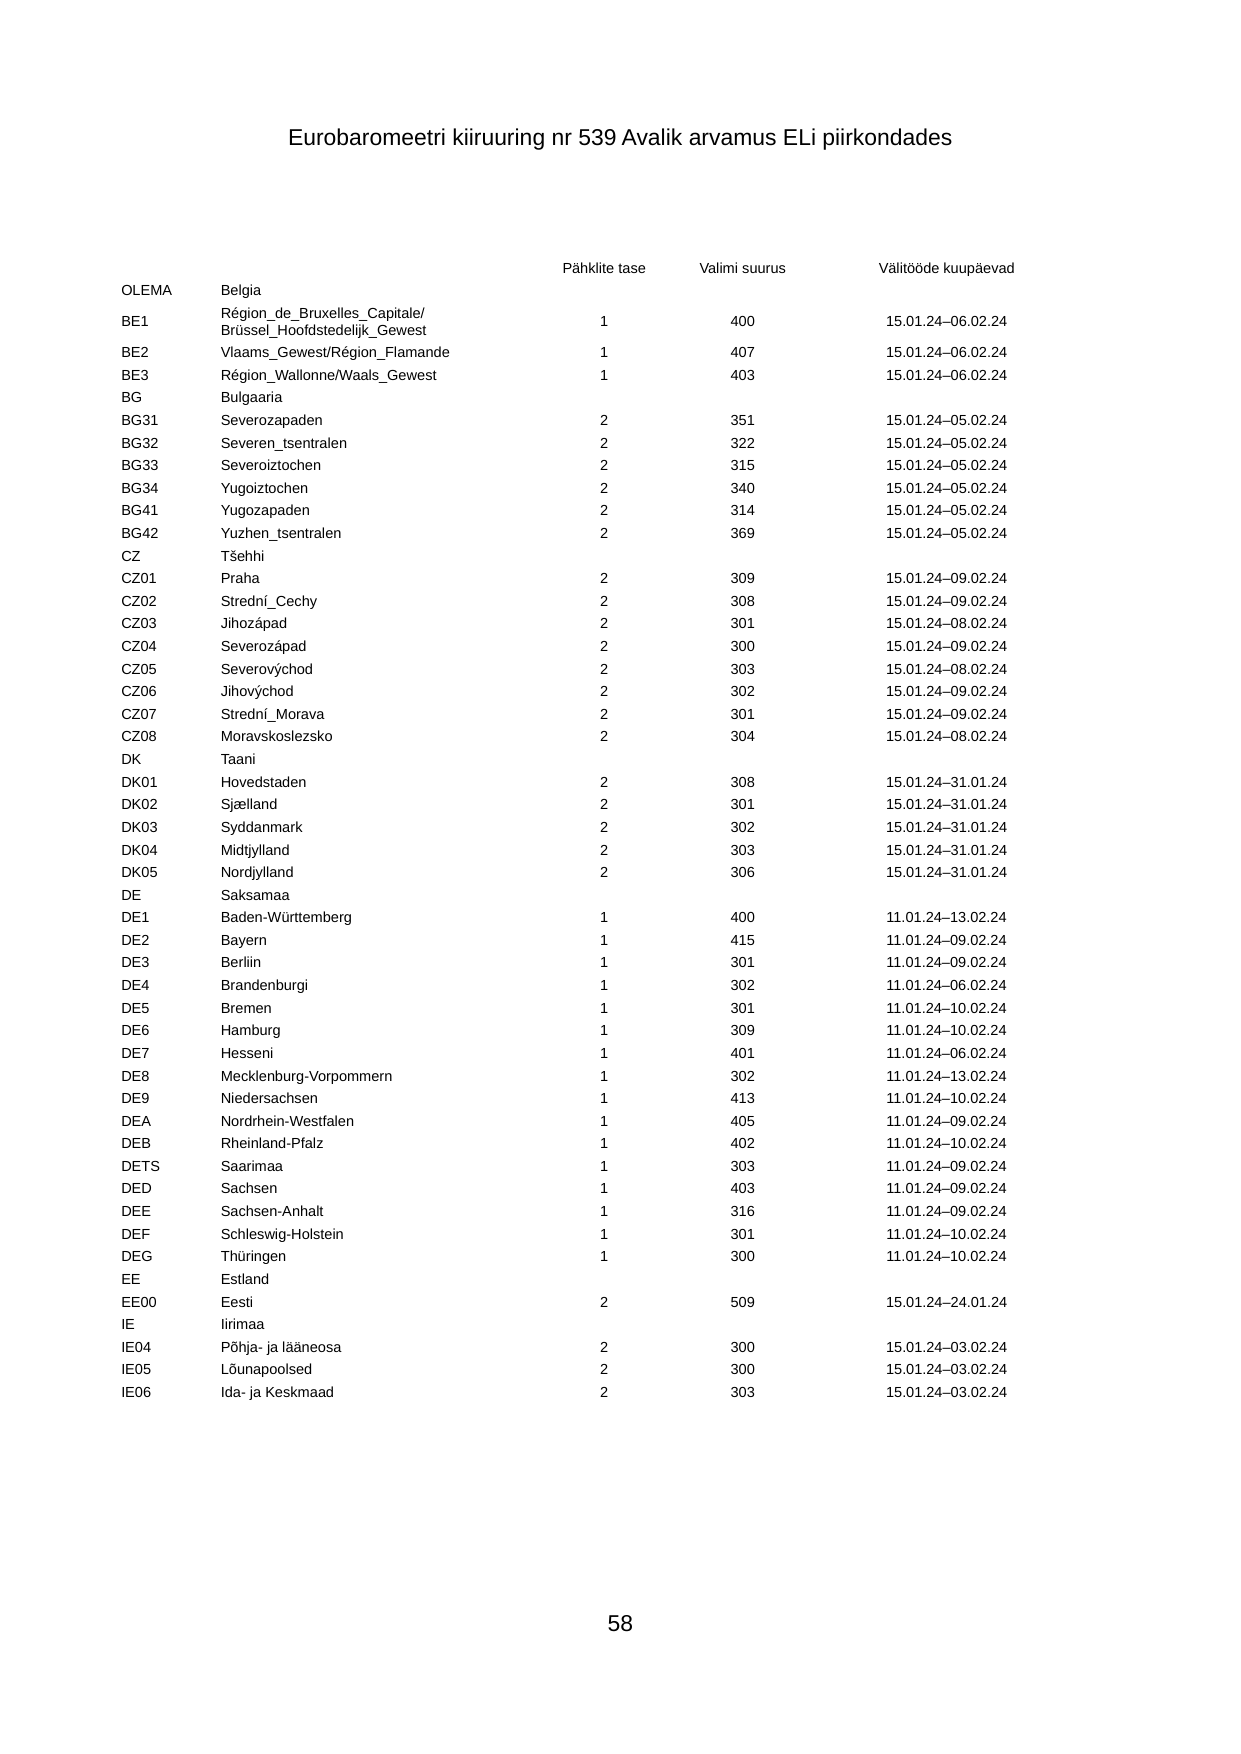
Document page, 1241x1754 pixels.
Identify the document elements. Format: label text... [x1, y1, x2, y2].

table_cell 509 [673, 1290, 812, 1313]
table_cell [812, 386, 1081, 409]
table_cell 11.01.24–10.02.24 [812, 1132, 1081, 1155]
table_cell Bremen [218, 996, 534, 1019]
table_cell 15.01.24–05.02.24 [812, 454, 1081, 477]
table_cell Nordrhein-Westfalen [218, 1110, 534, 1132]
table_cell DE5 [118, 996, 218, 1019]
table_cell IE04 [118, 1336, 218, 1358]
table_cell 15.01.24–03.02.24 [812, 1336, 1081, 1358]
table_cell [673, 279, 812, 302]
table_cell 1 [535, 302, 673, 341]
table_cell 11.01.24–06.02.24 [812, 1042, 1081, 1064]
table_cell DE8 [118, 1064, 218, 1087]
table_cell 15.01.24–06.02.24 [812, 341, 1081, 363]
table_cell 308 [673, 590, 812, 612]
table_cell Ida- ja Keskmaad [218, 1381, 534, 1403]
table_cell 314 [673, 499, 812, 522]
table_cell 15.01.24–03.02.24 [812, 1381, 1081, 1403]
table_cell 15.01.24–03.02.24 [812, 1358, 1081, 1381]
table_cell CZ07 [118, 703, 218, 725]
table_cell 303 [673, 1155, 812, 1177]
table_cell [535, 279, 673, 302]
table_header Valimi suurus [673, 256, 812, 279]
table_cell 1 [535, 996, 673, 1019]
table_cell Lõunapoolsed [218, 1358, 534, 1381]
table_cell Praha [218, 567, 534, 589]
table_header [218, 256, 534, 279]
table_cell Strední_Morava [218, 703, 534, 725]
table_cell 2 [535, 703, 673, 725]
table_cell DE2 [118, 929, 218, 951]
table_cell Sachsen [218, 1177, 534, 1200]
table_cell 15.01.24–05.02.24 [812, 477, 1081, 499]
table_cell Iirimaa [218, 1313, 534, 1336]
table_cell 15.01.24–06.02.24 [812, 364, 1081, 386]
table_cell Estland [218, 1268, 534, 1290]
table_cell Moravskoslezsko [218, 725, 534, 748]
table_cell [812, 1313, 1081, 1336]
table_cell 301 [673, 1223, 812, 1245]
table_header [118, 256, 218, 279]
table_cell DEE [118, 1200, 218, 1222]
table_cell 11.01.24–10.02.24 [812, 1019, 1081, 1042]
table_cell 1 [535, 929, 673, 951]
table_cell 15.01.24–06.02.24 [812, 302, 1081, 341]
table_cell BG41 [118, 499, 218, 522]
table_cell [535, 884, 673, 906]
table_cell 2 [535, 658, 673, 680]
table_cell 405 [673, 1110, 812, 1132]
table_cell Severen_tsentralen [218, 431, 534, 454]
table_cell CZ04 [118, 635, 218, 657]
table_cell Hovedstaden [218, 770, 534, 793]
table_cell BE2 [118, 341, 218, 363]
table_cell [673, 1313, 812, 1336]
table_cell BG31 [118, 409, 218, 431]
table_cell 15.01.24–31.01.24 [812, 838, 1081, 861]
table_cell 402 [673, 1132, 812, 1155]
table_cell 300 [673, 1245, 812, 1268]
table_cell [673, 1268, 812, 1290]
table_cell 2 [535, 522, 673, 544]
table_cell 1 [535, 1110, 673, 1132]
table_cell Belgia [218, 279, 534, 302]
table_cell 15.01.24–09.02.24 [812, 590, 1081, 612]
table_cell 11.01.24–09.02.24 [812, 1155, 1081, 1177]
table_header Pähklite tase [535, 256, 673, 279]
table_cell 301 [673, 703, 812, 725]
table_cell CZ01 [118, 567, 218, 589]
table_cell 322 [673, 431, 812, 454]
table_cell 11.01.24–13.02.24 [812, 906, 1081, 929]
table_cell Severozápad [218, 635, 534, 657]
table_cell 1 [535, 1132, 673, 1155]
table_cell 2 [535, 725, 673, 748]
table_cell 400 [673, 302, 812, 341]
table_cell 303 [673, 658, 812, 680]
table_cell 2 [535, 680, 673, 703]
table_cell 1 [535, 974, 673, 996]
table_cell 309 [673, 567, 812, 589]
table_cell 309 [673, 1019, 812, 1042]
table_cell BG42 [118, 522, 218, 544]
table_cell 15.01.24–08.02.24 [812, 658, 1081, 680]
table_cell 300 [673, 1358, 812, 1381]
table_cell 304 [673, 725, 812, 748]
table_cell 302 [673, 974, 812, 996]
table_cell Eesti [218, 1290, 534, 1313]
table_cell [535, 1268, 673, 1290]
table_cell 11.01.24–10.02.24 [812, 1245, 1081, 1268]
table_cell Sjælland [218, 793, 534, 816]
table_cell 403 [673, 364, 812, 386]
table_cell 415 [673, 929, 812, 951]
table_cell Bayern [218, 929, 534, 951]
table_cell 2 [535, 635, 673, 657]
table_cell [812, 279, 1081, 302]
table_cell Sachsen-Anhalt [218, 1200, 534, 1222]
table_cell [673, 748, 812, 770]
table_cell 1 [535, 1200, 673, 1222]
table_cell Midtjylland [218, 838, 534, 861]
table_header Välitööde kuupäevad [812, 256, 1081, 279]
table_cell DK04 [118, 838, 218, 861]
table_cell OLEMA [118, 279, 218, 302]
table_cell Nordjylland [218, 861, 534, 883]
table_cell DK02 [118, 793, 218, 816]
table_cell 306 [673, 861, 812, 883]
table_cell Põhja- ja lääneosa [218, 1336, 534, 1358]
table_cell DED [118, 1177, 218, 1200]
table_cell DE [118, 884, 218, 906]
table_cell CZ08 [118, 725, 218, 748]
table_cell 2 [535, 1381, 673, 1403]
table_cell [535, 1313, 673, 1336]
table_cell IE06 [118, 1381, 218, 1403]
table_cell [535, 748, 673, 770]
table_cell 302 [673, 816, 812, 838]
table_cell 340 [673, 477, 812, 499]
table_cell 369 [673, 522, 812, 544]
table_cell 2 [535, 454, 673, 477]
table_cell DE7 [118, 1042, 218, 1064]
table_cell Hesseni [218, 1042, 534, 1064]
table_cell BG [118, 386, 218, 409]
table_cell 301 [673, 612, 812, 635]
table_cell CZ05 [118, 658, 218, 680]
table_cell Région_de_Bruxelles_Capitale/Brüssel_Hoofdstedelijk_Gewest [218, 302, 534, 341]
table_cell 300 [673, 635, 812, 657]
table_cell 11.01.24–10.02.24 [812, 1223, 1081, 1245]
table_cell CZ06 [118, 680, 218, 703]
table_cell Yuzhen_tsentralen [218, 522, 534, 544]
table_cell [535, 386, 673, 409]
table_cell BE3 [118, 364, 218, 386]
table_cell 308 [673, 770, 812, 793]
table_cell 15.01.24–09.02.24 [812, 635, 1081, 657]
table_cell 15.01.24–08.02.24 [812, 612, 1081, 635]
table_cell BE1 [118, 302, 218, 341]
table_cell DE6 [118, 1019, 218, 1042]
table_cell 1 [535, 1245, 673, 1268]
table_cell 15.01.24–24.01.24 [812, 1290, 1081, 1313]
table_cell 1 [535, 1177, 673, 1200]
table_cell DEB [118, 1132, 218, 1155]
table_cell DE9 [118, 1087, 218, 1109]
table_cell Yugozapaden [218, 499, 534, 522]
table_cell [673, 386, 812, 409]
table_cell 2 [535, 816, 673, 838]
table_cell EE00 [118, 1290, 218, 1313]
table_cell 2 [535, 431, 673, 454]
table_cell Hamburg [218, 1019, 534, 1042]
table_cell [812, 544, 1081, 567]
table_cell 15.01.24–09.02.24 [812, 703, 1081, 725]
table_cell 413 [673, 1087, 812, 1109]
table_cell IE05 [118, 1358, 218, 1381]
table_cell DEF [118, 1223, 218, 1245]
table_cell 15.01.24–08.02.24 [812, 725, 1081, 748]
table_cell Saarimaa [218, 1155, 534, 1177]
table_cell 2 [535, 477, 673, 499]
table_cell Tšehhi [218, 544, 534, 567]
table_cell DK01 [118, 770, 218, 793]
table_cell 11.01.24–09.02.24 [812, 1177, 1081, 1200]
table_cell 2 [535, 1358, 673, 1381]
table_cell 2 [535, 770, 673, 793]
table_cell DEA [118, 1110, 218, 1132]
table_cell 301 [673, 793, 812, 816]
table_cell 15.01.24–09.02.24 [812, 567, 1081, 589]
table_cell Jihovýchod [218, 680, 534, 703]
table_cell [812, 748, 1081, 770]
table_cell 11.01.24–13.02.24 [812, 1064, 1081, 1087]
table_cell DE4 [118, 974, 218, 996]
table_cell 2 [535, 409, 673, 431]
table_cell 2 [535, 612, 673, 635]
table_cell 11.01.24–10.02.24 [812, 1087, 1081, 1109]
table_cell 1 [535, 951, 673, 974]
table_cell 1 [535, 364, 673, 386]
table_cell 1 [535, 341, 673, 363]
table_cell Jihozápad [218, 612, 534, 635]
table_cell 316 [673, 1200, 812, 1222]
table_cell Severoiztochen [218, 454, 534, 477]
table_cell [812, 884, 1081, 906]
table_cell DE1 [118, 906, 218, 929]
table_cell Severovýchod [218, 658, 534, 680]
table_cell 302 [673, 680, 812, 703]
table_cell 401 [673, 1042, 812, 1064]
table_cell 2 [535, 567, 673, 589]
table_cell Thüringen [218, 1245, 534, 1268]
table_cell Berliin [218, 951, 534, 974]
table_cell 300 [673, 1336, 812, 1358]
table_cell 303 [673, 1381, 812, 1403]
table_cell 2 [535, 1336, 673, 1358]
table_cell 15.01.24–31.01.24 [812, 793, 1081, 816]
table_cell 1 [535, 1019, 673, 1042]
table_cell 11.01.24–10.02.24 [812, 996, 1081, 1019]
table_cell Rheinland-Pfalz [218, 1132, 534, 1155]
table_cell CZ03 [118, 612, 218, 635]
table_cell 15.01.24–05.02.24 [812, 409, 1081, 431]
table_cell 315 [673, 454, 812, 477]
table_cell IE [118, 1313, 218, 1336]
table_cell 2 [535, 1290, 673, 1313]
table_cell BG33 [118, 454, 218, 477]
table_cell 11.01.24–09.02.24 [812, 951, 1081, 974]
table_cell Vlaams_Gewest/Région_Flamande [218, 341, 534, 363]
table_cell 15.01.24–05.02.24 [812, 522, 1081, 544]
table_cell Severozapaden [218, 409, 534, 431]
table_cell 351 [673, 409, 812, 431]
table_cell Yugoiztochen [218, 477, 534, 499]
table_cell BG34 [118, 477, 218, 499]
table_cell 15.01.24–31.01.24 [812, 770, 1081, 793]
table_cell 15.01.24–31.01.24 [812, 861, 1081, 883]
table_cell DE3 [118, 951, 218, 974]
table_cell Mecklenburg-Vorpommern [218, 1064, 534, 1087]
table_cell [812, 1268, 1081, 1290]
table_cell Baden-Württemberg [218, 906, 534, 929]
table_cell DEG [118, 1245, 218, 1268]
table_cell 2 [535, 793, 673, 816]
table_cell CZ [118, 544, 218, 567]
table_cell Région_Wallonne/Waals_Gewest [218, 364, 534, 386]
table_cell 407 [673, 341, 812, 363]
table_cell 302 [673, 1064, 812, 1087]
table_cell 15.01.24–05.02.24 [812, 431, 1081, 454]
table_cell 15.01.24–05.02.24 [812, 499, 1081, 522]
table_cell Syddanmark [218, 816, 534, 838]
table_cell BG32 [118, 431, 218, 454]
table_cell [535, 544, 673, 567]
table_cell DK05 [118, 861, 218, 883]
table_cell 15.01.24–31.01.24 [812, 816, 1081, 838]
table_cell 11.01.24–06.02.24 [812, 974, 1081, 996]
table_cell 1 [535, 1064, 673, 1087]
table_cell 1 [535, 1155, 673, 1177]
table_cell 11.01.24–09.02.24 [812, 1200, 1081, 1222]
table_cell 11.01.24–09.02.24 [812, 929, 1081, 951]
table_cell 15.01.24–09.02.24 [812, 680, 1081, 703]
table_cell 11.01.24–09.02.24 [812, 1110, 1081, 1132]
table_cell EE [118, 1268, 218, 1290]
table_cell Schleswig-Holstein [218, 1223, 534, 1245]
table_cell 1 [535, 1223, 673, 1245]
table_cell [673, 544, 812, 567]
table_cell DK03 [118, 816, 218, 838]
table_cell DK [118, 748, 218, 770]
table_cell 301 [673, 996, 812, 1019]
table_cell Niedersachsen [218, 1087, 534, 1109]
table_cell 400 [673, 906, 812, 929]
table_cell Bulgaaria [218, 386, 534, 409]
table_cell Taani [218, 748, 534, 770]
table_cell Saksamaa [218, 884, 534, 906]
table_cell 301 [673, 951, 812, 974]
table_cell 2 [535, 838, 673, 861]
table_cell Strední_Cechy [218, 590, 534, 612]
table_cell 2 [535, 590, 673, 612]
table_cell 303 [673, 838, 812, 861]
table_cell 2 [535, 861, 673, 883]
table_cell Brandenburgi [218, 974, 534, 996]
table_cell 1 [535, 1042, 673, 1064]
table_cell 403 [673, 1177, 812, 1200]
table_cell 1 [535, 906, 673, 929]
table_cell 2 [535, 499, 673, 522]
table_cell DETS [118, 1155, 218, 1177]
table_cell [673, 884, 812, 906]
table_cell CZ02 [118, 590, 218, 612]
table_cell 1 [535, 1087, 673, 1109]
